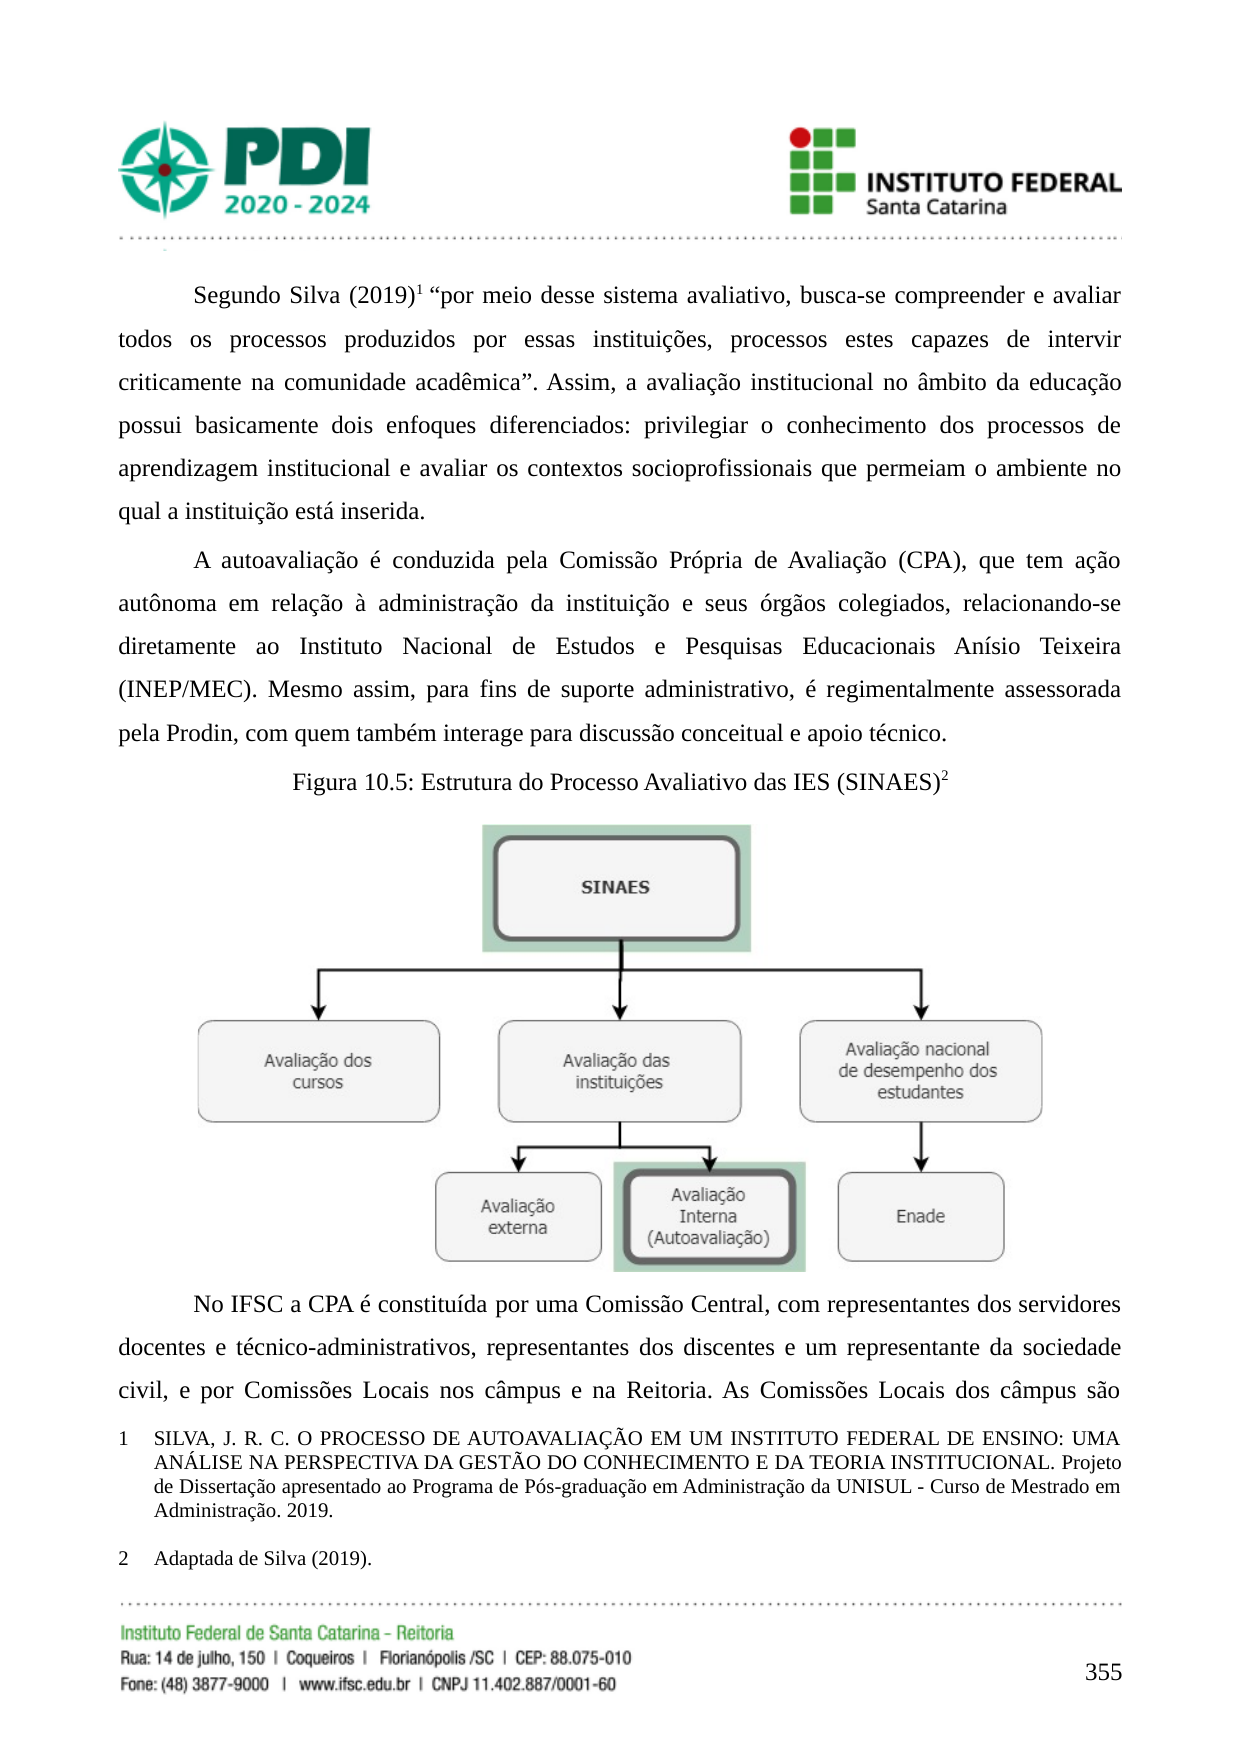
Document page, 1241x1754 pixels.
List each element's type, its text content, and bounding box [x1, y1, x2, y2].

text SILVA, J. R. C. O PROCESSO DE AUTOAVALIAÇÃO EM UM INSTITUTO FEDERAL DE ENSINO: UMA ANÁLISE NA PERSPECTIVA DA GESTÃO DO CONHECIMENTO E DA TEORIA INSTITUCIONAL. Projeto de Dissertação apresentado ao Programa de Pós-graduação em Administração da UNISUL - Curso de Mestrado em Administração. 2019. [118, 1426, 1122, 1522]
picture [118, 1599, 1122, 1699]
picture [118, 117, 1122, 251]
text No IFSC a CPA é constituída por uma Comissão Central, com representantes dos servidores docentes e técnico-administrativos, representantes dos discentes e um representante da sociedade civil, e por Comissões Locais nos câmpus e na Reitoria. As Comissões Locais dos câmpus são [118, 822, 1122, 1404]
text Adaptada de Silva (2019). [118, 1546, 1122, 1570]
picture [197, 824, 1043, 1272]
text Figura 10.5: Estrutura do Processo Avaliativo das IES (SINAES) [118, 767, 1122, 796]
text A autoavaliação é conduzida pela Comissão Própria de Avaliação (CPA), que tem ação autônoma em relação à administração da instituição e seus órgãos colegiados, relacionando-se diretamente ao Instituto Nacional de Estudos e Pesquisas Educacionais Anísio Teixeira (INEP/MEC). Mesmo assim, para fins de suporte administrativo, é regimentalmente assessorada pela Prodin, com quem também interage para discussão conceitual e apoio técnico. [118, 545, 1122, 746]
text Segundo Silva (2019) “por meio desse sistema avaliativo, busca-se compreender e avaliar todos os processos produzidos por essas instituições, processos estes capazes de intervir criticamente na comunidade acadêmica”. Assim, a avaliação institucional no âmbito da educação possui basicamente dois enfoques diferenciados: privilegiar o conhecimento dos processos de aprendizagem institucional e avaliar os contextos socioprofissionais que permeiam o ambiente no qual a instituição está inserida. [118, 281, 1122, 525]
